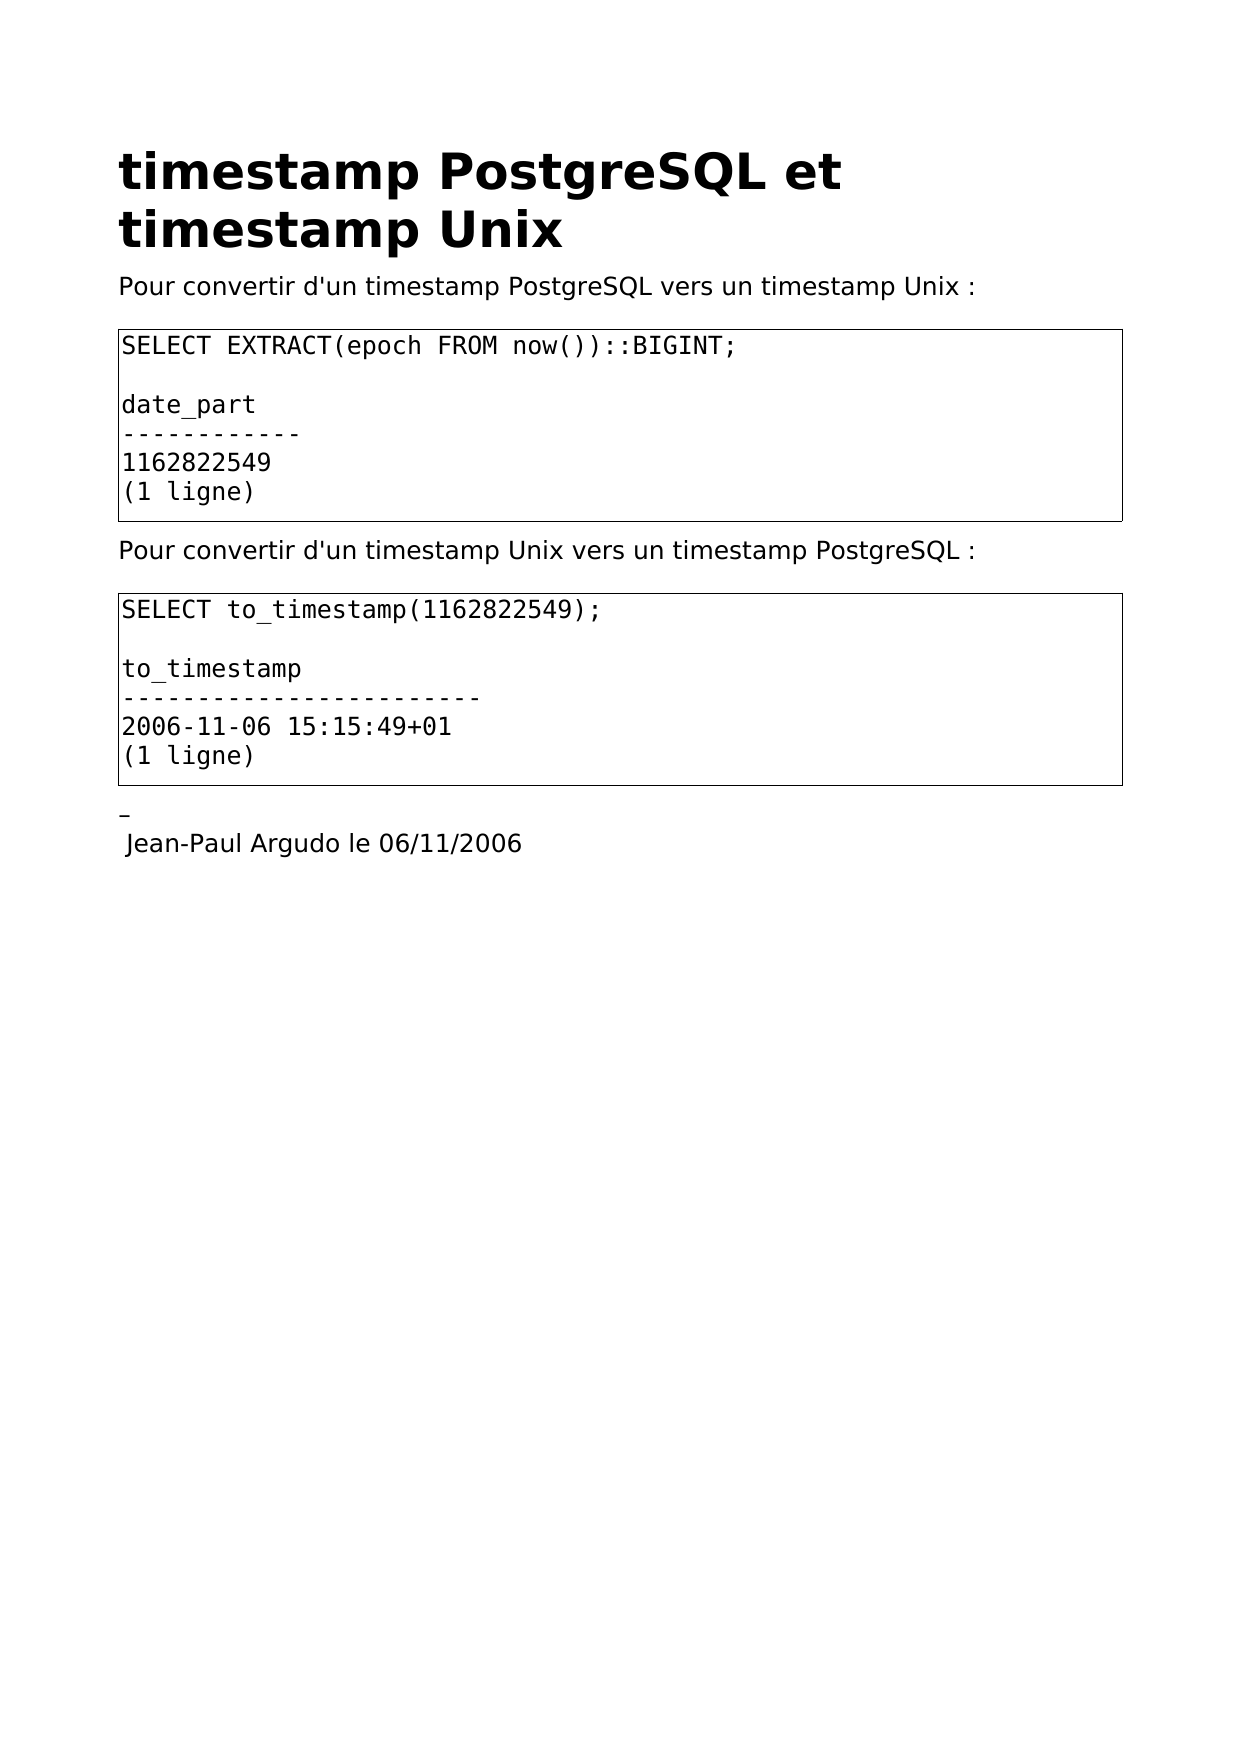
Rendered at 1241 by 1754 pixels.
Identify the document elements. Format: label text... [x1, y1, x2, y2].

table_header SELECT EXTRACT(epoch FROM now())::BIGINT; date_part ------------ 1162822549 (1 ligne) [119, 330, 1122, 521]
text Pour convertir d'un timestamp PostgreSQL vers un timestamp Unix : [118, 272, 1122, 301]
text – Jean-Paul Argudo le 06/11/2006 [118, 800, 1122, 858]
subtitle timestamp PostgreSQL et timestamp Unix [118, 143, 1122, 259]
table_header SELECT to_timestamp(1162822549); to_timestamp ------------------------ 2006-11-06 15:15:49+01 (1 ligne) [119, 594, 1122, 785]
text Pour convertir d'un timestamp Unix vers un timestamp PostgreSQL : [118, 536, 1122, 565]
